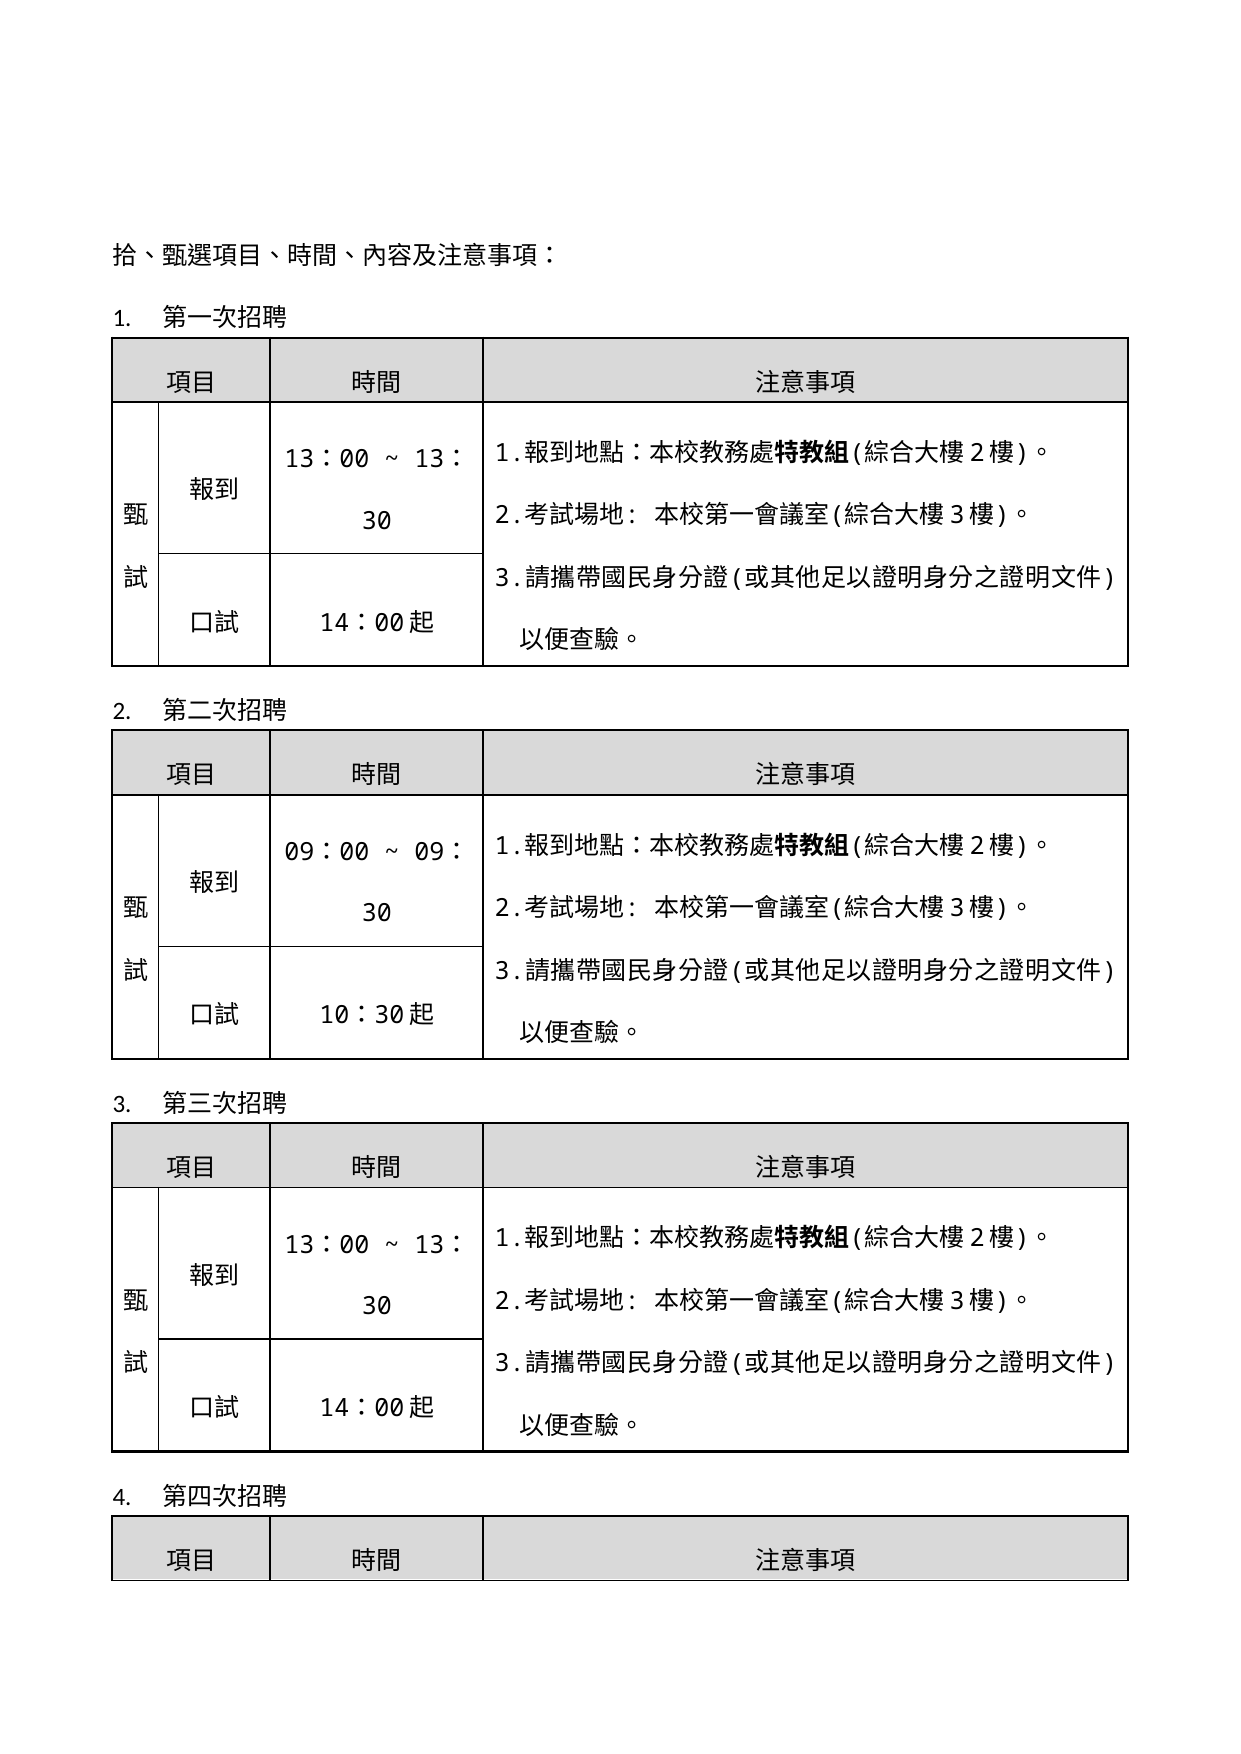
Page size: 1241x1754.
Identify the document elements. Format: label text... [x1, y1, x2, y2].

table_cell 口試 [159, 554, 269, 665]
table_cell 10：30起 [271, 947, 482, 1058]
table_header 時間 [271, 1517, 482, 1579]
table_header 項目 [113, 731, 269, 794]
table_header 注意事項 [484, 339, 1127, 401]
table_cell 09：00 ~ 09：30 [271, 796, 482, 946]
table_header 項目 [113, 339, 269, 401]
table_cell 報到 [159, 796, 269, 946]
list 第三次招聘 [112, 1060, 1128, 1122]
table_cell 1.報到地點：本校教務處特教組(綜合大樓2樓)。 2.考試場地: 本校第一會議室(綜合大樓3樓)。 3.請攜帶國民身分證(或其他足以證明身分之證明文件)以便查驗。 [484, 1188, 1127, 1450]
table_cell 14：00起 [271, 1340, 482, 1450]
table_header 時間 [271, 339, 482, 401]
list 第一次招聘 [112, 274, 1128, 337]
list 第二次招聘 [112, 667, 1128, 729]
table_cell 13：00 ~ 13：30 [271, 1188, 482, 1338]
table_header 項目 [113, 1124, 269, 1187]
table_header 注意事項 [484, 731, 1127, 794]
table_header 注意事項 [484, 1124, 1127, 1187]
table_header 時間 [271, 1124, 482, 1187]
table_cell 甄試 [113, 1188, 158, 1450]
table_header 時間 [271, 731, 482, 794]
table_cell 13：00 ~ 13：30 [271, 403, 482, 553]
table_cell 甄試 [113, 796, 158, 1058]
table_header 注意事項 [484, 1517, 1127, 1579]
table_cell 口試 [159, 1340, 269, 1450]
table_cell 1.報到地點：本校教務處特教組(綜合大樓2樓)。 2.考試場地: 本校第一會議室(綜合大樓3樓)。 3.請攜帶國民身分證(或其他足以證明身分之證明文件)以便查驗。 [484, 403, 1127, 665]
table_cell 口試 [159, 947, 269, 1058]
table_cell 14：00起 [271, 554, 482, 665]
table_cell 報到 [159, 1188, 269, 1338]
table_header 項目 [113, 1517, 269, 1579]
table_cell 甄試 [113, 403, 158, 665]
text 拾、甄選項目、時間、內容及注意事項： [112, 212, 1128, 274]
table_cell 報到 [159, 403, 269, 553]
table_cell 1.報到地點：本校教務處特教組(綜合大樓2樓)。 2.考試場地: 本校第一會議室(綜合大樓3樓)。 3.請攜帶國民身分證(或其他足以證明身分之證明文件)以便查驗。 [484, 796, 1127, 1058]
list 第四次招聘 [112, 1453, 1128, 1515]
